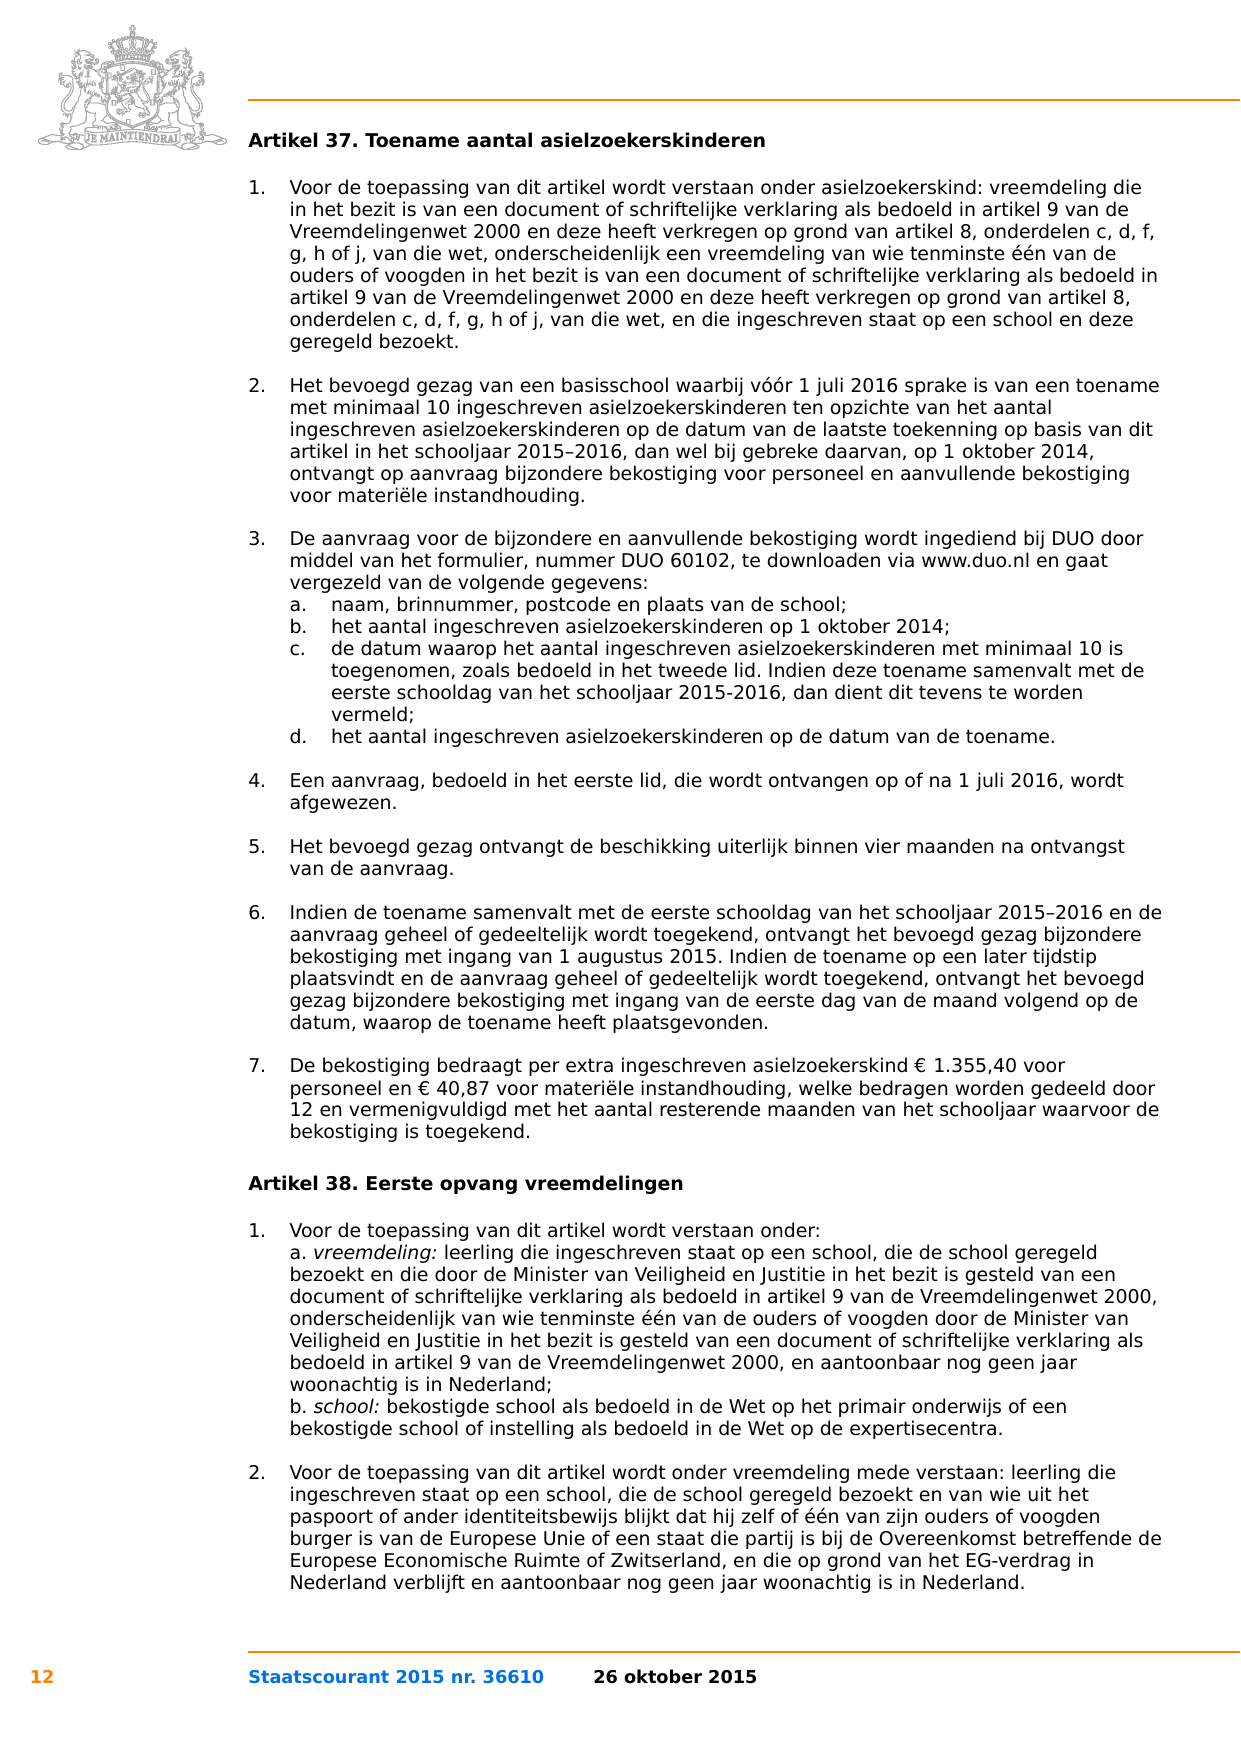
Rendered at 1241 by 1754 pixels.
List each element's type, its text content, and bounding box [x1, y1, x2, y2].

text b. het aantal ingeschreven asielzoekerskinderen op 1 oktober 2014; [289, 616, 1163, 638]
text 2. Het bevoegd gezag van een basisschool waarbij vóór 1 juli 2016 sprake is van een toename met minimaal 10 ingeschreven asielzoekerskinderen ten opzichte van het aantal ingeschreven asielzoekerskinderen op de datum van de laatste toekenning op basis van dit artikel in het schooljaar 2015–2016, dan wel bij gebreke daarvan, op 1 oktober 2014, ontvangt op aanvraag bijzondere bekostiging voor personeel en aanvullende bekostiging voor materiële instandhouding. [248, 374, 1163, 506]
text 5. Het bevoegd gezag ontvangt de beschikking uiterlijk binnen vier maanden na ontvangst van de aanvraag. [248, 836, 1163, 880]
picture [38, 25, 227, 150]
text 6. Indien de toename samenvalt met de eerste schooldag van het schooljaar 2015–2016 en de aanvraag geheel of gedeeltelijk wordt toegekend, ontvangt het bevoegd gezag bijzondere bekostiging met ingang van 1 augustus 2015. Indien de toename op een later tijdstip plaatsvindt en de aanvraag geheel of gedeeltelijk wordt toegekend, ontvangt het bevoegd gezag bijzondere bekostiging met ingang van de eerste dag van de maand volgend op de datum, waarop de toename heeft plaatsgevonden. [248, 902, 1163, 1033]
text d. het aantal ingeschreven asielzoekerskinderen op de datum van de toename. [289, 726, 1163, 748]
text 1. Voor de toepassing van dit artikel wordt verstaan onder: [248, 1220, 1163, 1242]
text 2. Voor de toepassing van dit artikel wordt onder vreemdeling mede verstaan: leerling die ingeschreven staat op een school, die de school geregeld bezoekt en van wie uit het paspoort of ander identiteitsbewijs blijkt dat hij zelf of één van zijn ouders of voogden burger is van de Europese Unie of een staat die partij is bij de Overeenkomst betreffende de Europese Economische Ruimte of Zwitserland, en die op grond van het EG-verdrag in Nederland verblijft en aantoonbaar nog geen jaar woonachtig is in Nederland. [248, 1462, 1163, 1594]
subtitle Artikel 38. Eerste opvang vreemdelingen [248, 1173, 1163, 1195]
subtitle Artikel 37. Toename aantal asielzoekerskinderen [248, 130, 1163, 152]
text b. school: bekostigde school als bedoeld in de Wet op het primair onderwijs of een bekostigde school of instelling als bedoeld in de Wet op de expertisecentra. [289, 1396, 1163, 1440]
text c. de datum waarop het aantal ingeschreven asielzoekerskinderen met minimaal 10 is toegenomen, zoals bedoeld in het tweede lid. Indien deze toename samenvalt met de eerste schooldag van het schooljaar 2015-2016, dan dient dit tevens te worden vermeld; [289, 638, 1163, 726]
text 3. De aanvraag voor de bijzondere en aanvullende bekostiging wordt ingediend bij DUO door middel van het formulier, nummer DUO 60102, te downloaden via www.duo.nl en gaat vergezeld van de volgende gegevens: [248, 528, 1163, 594]
text 4. Een aanvraag, bedoeld in het eerste lid, die wordt ontvangen op of na 1 juli 2016, wordt afgewezen. [248, 770, 1163, 814]
text a. vreemdeling: leerling die ingeschreven staat op een school, die de school geregeld bezoekt en die door de Minister van Veiligheid en Justitie in het bezit is gesteld van een document of schriftelijke verklaring als bedoeld in artikel 9 van de Vreemdelingenwet 2000, onderscheidenlijk van wie tenminste één van de ouders of voogden door de Minister van Veiligheid en Justitie in het bezit is gesteld van een document of schriftelijke verklaring als bedoeld in artikel 9 van de Vreemdelingenwet 2000, en aantoonbaar nog geen jaar woonachtig is in Nederland; [289, 1242, 1163, 1396]
text 1. Voor de toepassing van dit artikel wordt verstaan onder asielzoekerskind: vreemdeling die in het bezit is van een document of schriftelijke verklaring als bedoeld in artikel 9 van de Vreemdelingenwet 2000 en deze heeft verkregen op grond van artikel 8, onderdelen c, d, f, g, h of j, van die wet, onderscheidenlijk een vreemdeling van wie tenminste één van de ouders of voogden in het bezit is van een document of schriftelijke verklaring als bedoeld in artikel 9 van de Vreemdelingenwet 2000 en deze heeft verkregen op grond van artikel 8, onderdelen c, d, f, g, h of j, van die wet, en die ingeschreven staat op een school en deze geregeld bezoekt. [248, 177, 1163, 353]
text a. naam, brinnummer, postcode en plaats van de school; [289, 594, 1163, 616]
text 7. De bekostiging bedraagt per extra ingeschreven asielzoekerskind € 1.355,40 voor personeel en € 40,87 voor materiële instandhouding, welke bedragen worden gedeeld door 12 en vermenigvuldigd met het aantal resterende maanden van het schooljaar waarvoor de bekostiging is toegekend. [248, 1055, 1163, 1143]
